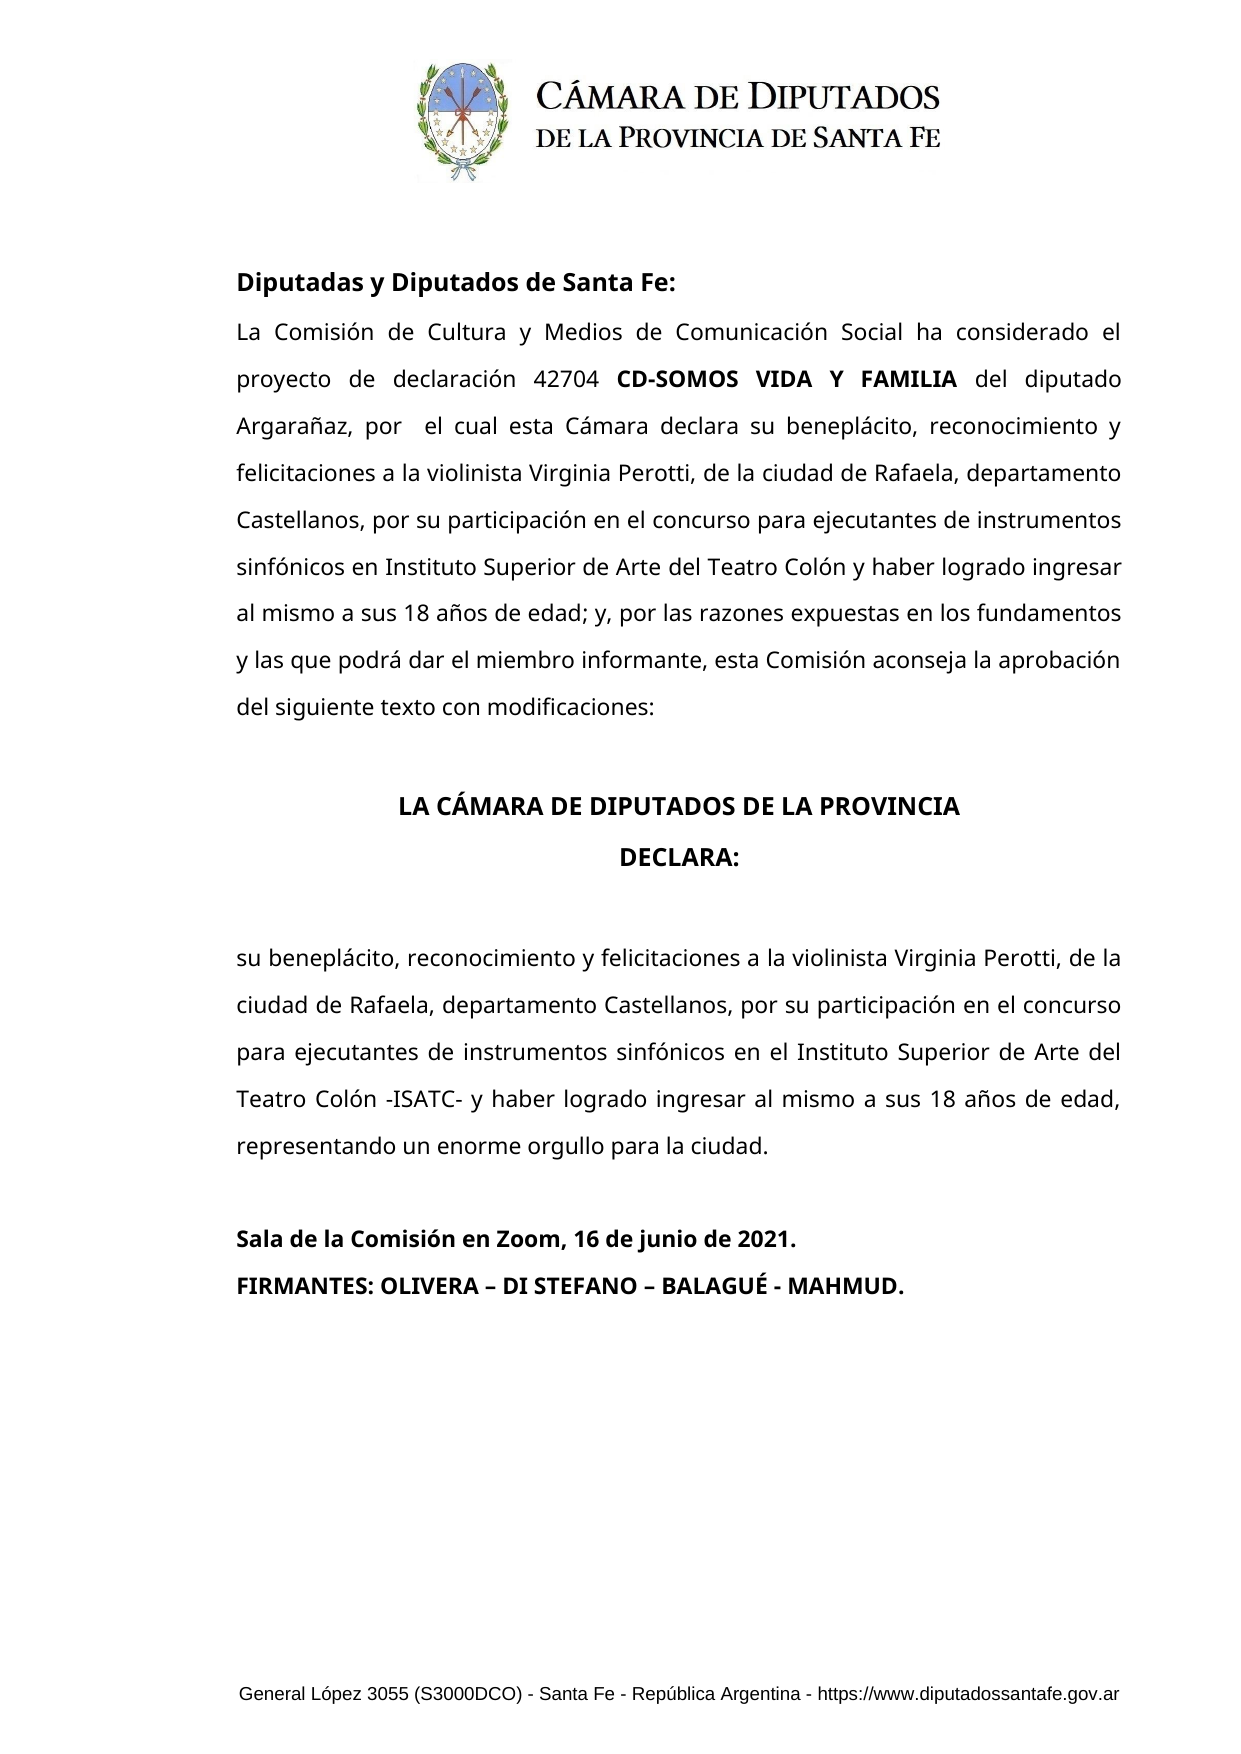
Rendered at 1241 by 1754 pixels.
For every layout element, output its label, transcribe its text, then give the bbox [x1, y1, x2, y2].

text Sala de la Comisión en Zoom, 16 de junio de 2021. [236, 1223, 1122, 1254]
text FIRMANTES: OLIVERA – DI STEFANO – BALAGUÉ - MAHMUD. [236, 1270, 1122, 1301]
text DECLARA: [236, 840, 1122, 874]
text La Comisión de Cultura y Medios de Comunicación Social ha considerado el proyecto de declaración 42704 CD-SOMOS VIDA Y FAMILIA del diputado Argarañaz, por el cual esta Cámara declara su beneplácito, reconocimiento y felicitaciones a la violinista Virginia Perotti, de la ciudad de Rafaela, departamento Castellanos, por su participación en el concurso para ejecutantes de instrumentos sinfónicos en Instituto Superior de Arte del Teatro Colón y haber logrado ingresar al mismo a sus 18 años de edad; y, por las razones expuestas en los fundamentos y las que podrá dar el miembro informante, esta Comisión aconseja la aprobación del siguiente texto con modificaciones: [236, 316, 1122, 722]
text su beneplácito, reconocimiento y felicitaciones a la violinista Virginia Perotti, de la ciudad de Rafaela, departamento Castellanos, por su participación en el concurso para ejecutantes de instrumentos sinfónicos en el Instituto Superior de Arte del Teatro Colón -ISATC- y haber logrado ingresar al mismo a sus 18 años de edad, representando un enorme orgullo para la ciudad. [236, 942, 1122, 1161]
text Diputadas y Diputados de Santa Fe: [236, 265, 1122, 299]
text LA CÁMARA DE DIPUTADOS DE LA PROVINCIA [236, 789, 1122, 823]
picture [413, 59, 945, 183]
